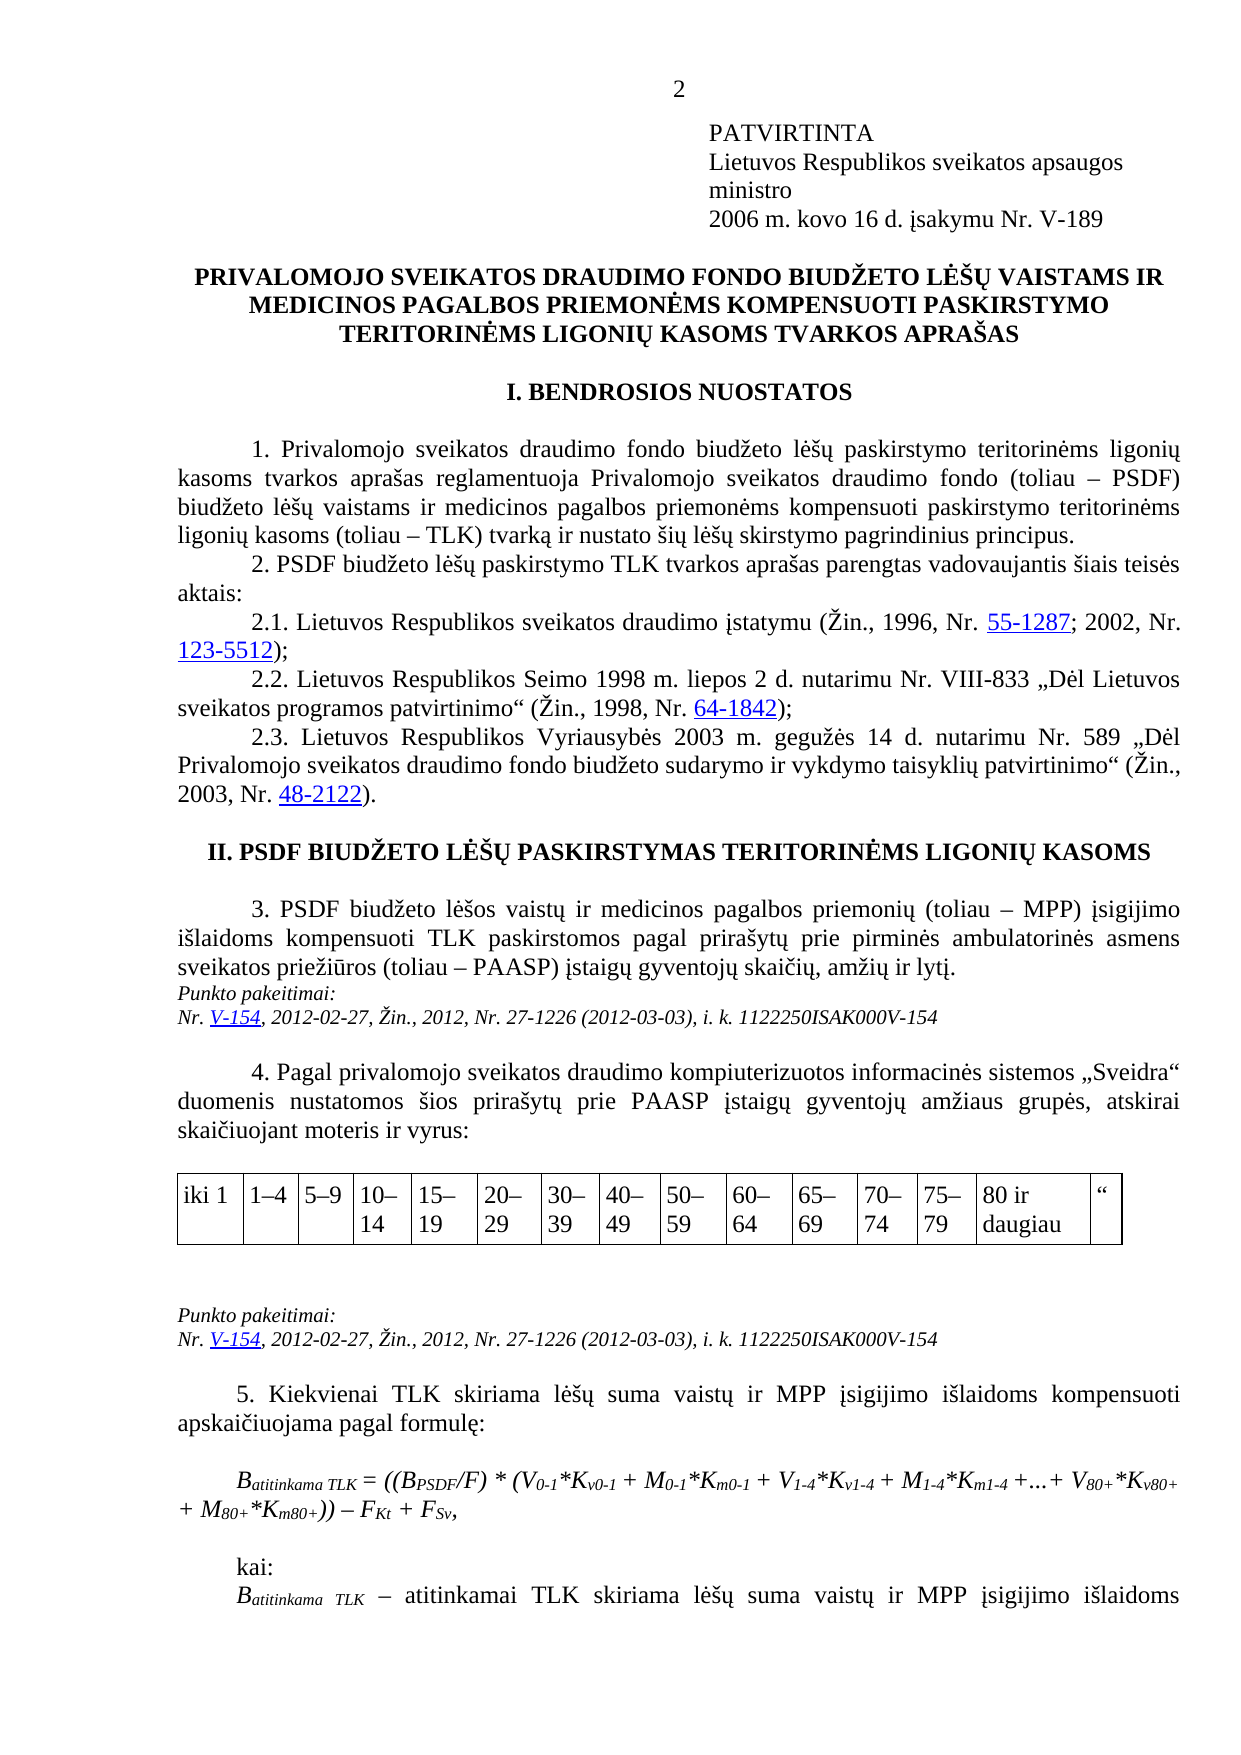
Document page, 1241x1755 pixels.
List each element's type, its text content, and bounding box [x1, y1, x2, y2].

text 2.1. Lietuvos Respublikos sveikatos draudimo įstatymu (Žin., 1996, Nr. 55-1287; 2002, Nr. 123-5512); [177, 607, 1181, 664]
table_header 15–19 [412, 1174, 477, 1243]
text 2.2. Lietuvos Respublikos Seimo 1998 m. liepos 2 d. nutarimu Nr. VIII-833 „Dėl Lietuvos sveikatos programos patvirtinimo“ (Žin., 1998, Nr. 64-1842); [177, 664, 1181, 722]
table_header 50–59 [661, 1174, 726, 1243]
text 1. Privalomojo sveikatos draudimo fondo biudžeto lėšų paskirstymo teritorinėms ligonių kasoms tvarkos aprašas reglamentuoja Privalomojo sveikatos draudimo fondo (toliau – PSDF) biudžeto lėšų vaistams ir medicinos pagalbos priemonėms kompensuoti paskirstymo teritorinėms ligonių kasoms (toliau – TLK) tvarką ir nustato šių lėšų skirstymo pagrindinius principus. [177, 434, 1181, 549]
text Batitinkama TLK – atitinkamai TLK skiriama lėšų suma vaistų ir MPP įsigijimo išlaidoms [177, 1581, 1181, 1609]
table_header 75–79 [918, 1174, 976, 1243]
text I. BENDROSIOS NUOSTATOS [177, 377, 1181, 406]
text 3. PSDF biudžeto lėšos vaistų ir medicinos pagalbos priemonių (toliau – MPP) įsigijimo išlaidoms kompensuoti TLK paskirstomos pagal prirašytų prie pirminės ambulatorinės asmens sveikatos priežiūros (toliau – PAASP) įstaigų gyventojų skaičių, amžių ir lytį. [177, 894, 1181, 981]
table_header 60–64 [727, 1174, 792, 1243]
table_header 5–9 [299, 1174, 353, 1243]
text 2. PSDF biudžeto lėšų paskirstymo TLK tvarkos aprašas parengtas vadovaujantis šiais teisės aktais: [177, 549, 1181, 607]
text 4. Pagal privalomojo sveikatos draudimo kompiuterizuotos informacinės sistemos „Sveidra“ duomenis nustatomos šios prirašytų prie PAASP įstaigų gyventojų amžiaus grupės, atskirai skaičiuojant moteris ir vyrus: [177, 1057, 1181, 1144]
text Batitinkama TLK = ((BPSDF/F) * (V0-1*Kv0-1 + M0-1*Km0-1 + V1-4*Kv1-4 + M1-4*Km1-4 +...+ V80+*Kv80+ + M80+*Km80+)) – FKt + FSv, [177, 1466, 1181, 1523]
text Punkto pakeitimai: [177, 1302, 1181, 1327]
text II. PSDF BIUDŽETO LĖŠŲ PASKIRSTYMAS TERITORINĖMS LIGONIŲ KASOMS [177, 837, 1181, 866]
text 5. Kiekvienai TLK skiriama lėšų suma vaistų ir MPP įsigijimo išlaidoms kompensuoti apskaičiuojama pagal formulę: [177, 1379, 1181, 1437]
text kai: [177, 1552, 1181, 1581]
text Punkto pakeitimai: [177, 981, 1181, 1005]
table_header 1–4 [244, 1174, 298, 1243]
text 2006 m. kovo 16 d. įsakymu Nr. V-189 [177, 204, 1181, 233]
table_header 70–74 [858, 1174, 917, 1243]
table_header 10–14 [354, 1174, 411, 1243]
text 2.3. Lietuvos Respublikos Vyriausybės 2003 m. gegužės 14 d. nutarimu Nr. 589 „Dėl Privalomojo sveikatos draudimo fondo biudžeto sudarymo ir vykdymo taisyklių patvirtinimo“ (Žin., 2003, Nr. 48-2122). [177, 722, 1181, 808]
table_header 80 ir daugiau [977, 1174, 1090, 1243]
table_header 20–29 [478, 1174, 541, 1243]
text PRIVALOMOJO SVEIKATOS DRAUDIMO FONDO BIUDŽETO LĖŠŲ VAISTAMS IR MEDICINOS PAGALBOS PRIEMONĖMS KOMPENSUOTI PASKIRSTYMO TERITORINĖMS LIGONIŲ KASOMS TVARKOS APRAŠAS [177, 262, 1181, 348]
table_header “ [1091, 1174, 1121, 1243]
table_header 30–39 [542, 1174, 599, 1243]
table_header 40–49 [600, 1174, 660, 1243]
text Nr. V-154, 2012-02-27, Žin., 2012, Nr. 27-1226 (2012-03-03), i. k. 1122250ISAK000V-154 [177, 1005, 1181, 1029]
text PATVIRTINTA [709, 118, 1181, 147]
text ministro [177, 176, 1181, 204]
text Nr. V-154, 2012-02-27, Žin., 2012, Nr. 27-1226 (2012-03-03), i. k. 1122250ISAK000V-154 [177, 1327, 1181, 1351]
table_header iki 1 [178, 1174, 243, 1243]
text Lietuvos Respublikos sveikatos apsaugos [177, 147, 1181, 176]
table_header 65–69 [793, 1174, 857, 1243]
